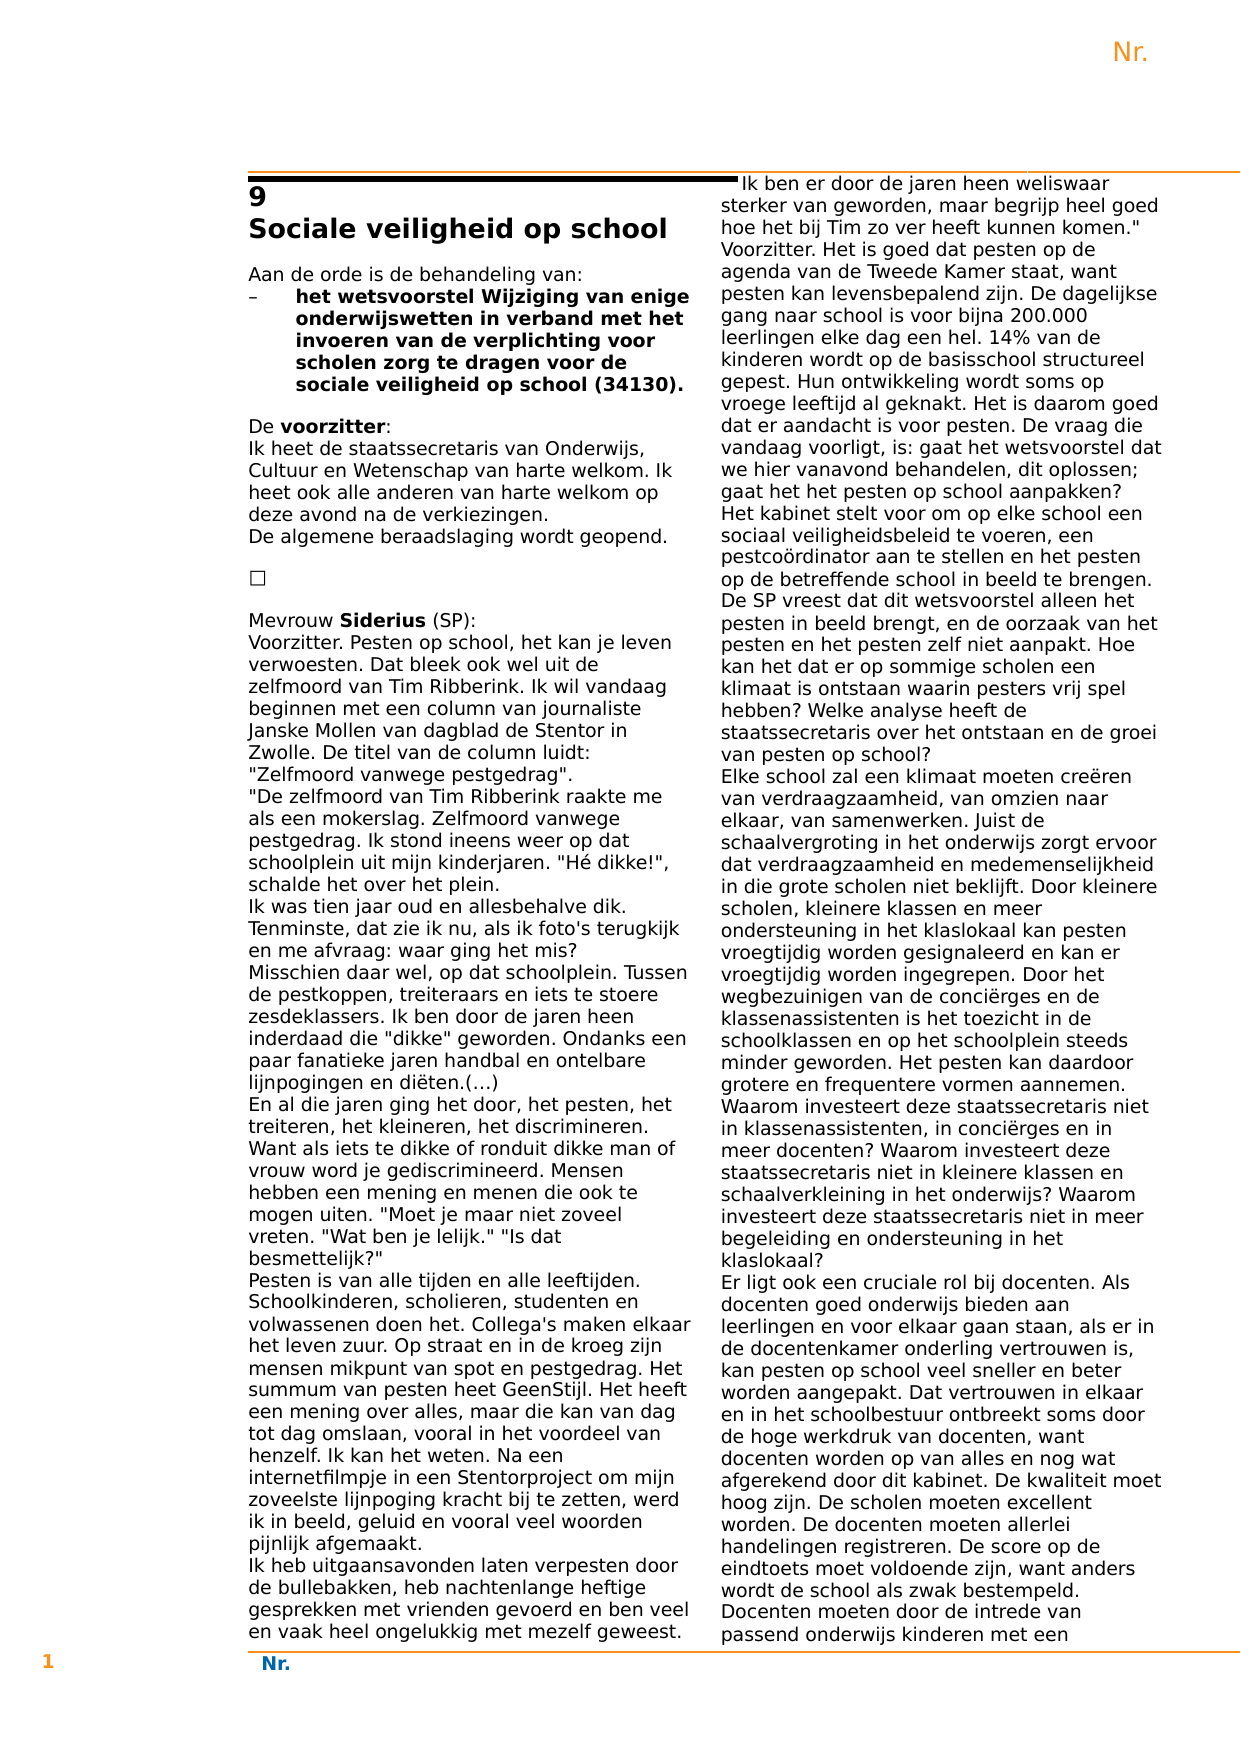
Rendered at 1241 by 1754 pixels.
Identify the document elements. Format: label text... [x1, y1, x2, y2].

text Ik heet de staatssecretaris van Onderwijs, Cultuur en Wetenschap van harte welkom. Ik heet ook alle anderen van harte welkom op deze avond na de verkiezingen. [248, 438, 691, 526]
text Aan de orde is de behandeling van: [248, 264, 691, 286]
text Misschien daar wel, op dat schoolplein. Tussen de pestkoppen, treiteraars en iets te stoere zesdeklassers. Ik ben door de jaren heen inderdaad die "dikke" geworden. Ondanks een paar fanatieke jaren handbal en ontelbare lijnpogingen en diëten.(…) [248, 962, 691, 1094]
text De algemene beraadslaging wordt geopend. [248, 526, 691, 548]
text Ik ben er door de jaren heen weliswaar sterker van geworden, maar begrijp heel goed hoe het bij Tim zo ver heeft kunnen komen." [721, 173, 1163, 239]
title 9 Sociale veiligheid op school [248, 182, 691, 244]
text Er ligt ook een cruciale rol bij docenten. Als docenten goed onderwijs bieden aan leerlingen en voor elkaar gaan staan, als er in de docentenkamer onderling vertrouwen is, kan pesten op school veel sneller en beter worden aangepakt. Dat vertrouwen in elkaar en in het schoolbestuur ontbreekt soms door de hoge werkdruk van docenten, want docenten worden op van alles en nog wat afgerekend door dit kabinet. De kwaliteit moet hoog zijn. De scholen moeten excellent worden. De docenten moeten allerlei handelingen registreren. De score op de eindtoets moet voldoende zijn, want anders wordt de school als zwak bestempeld. Docenten moeten door de intrede van passend onderwijs kinderen met een [721, 1272, 1163, 1645]
text Voorzitter. Pesten op school, het kan je leven verwoesten. Dat bleek ook wel uit de zelfmoord van Tim Ribberink. Ik wil vandaag beginnen met een column van journaliste Janske Mollen van dagblad de Stentor in Zwolle. De titel van de column luidt: "Zelfmoord vanwege pestgedrag". [248, 632, 691, 786]
text Ik heb uitgaansavonden laten verpesten door de bullebakken, heb nachtenlange heftige gesprekken met vrienden gevoerd en ben veel en vaak heel ongelukkig met mezelf geweest. [248, 1555, 691, 1643]
text "De zelfmoord van Tim Ribberink raakte me als een mokerslag. Zelfmoord vanwege pestgedrag. Ik stond ineens weer op dat schoolplein uit mijn kinderjaren. "Hé dikke!", schalde het over het plein. [248, 786, 691, 896]
text Elke school zal een klimaat moeten creëren van verdraagzaamheid, van omzien naar elkaar, van samenwerken. Juist de schaalvergroting in het onderwijs zorgt ervoor dat verdraagzaamheid en medemenselijkheid in die grote scholen niet beklijft. Door kleinere scholen, kleinere klassen en meer ondersteuning in het klaslokaal kan pesten vroegtijdig worden gesignaleerd en kan er vroegtijdig worden ingegrepen. Door het wegbezuinigen van de conciërges en de klassenassistenten is het toezicht in de schoolklassen en op het schoolplein steeds minder geworden. Het pesten kan daardoor grotere en frequentere vormen aannemen. Waarom investeert deze staatssecretaris niet in klassenassistenten, in conciërges en in meer docenten? Waarom investeert deze staatssecretaris niet in kleinere klassen en schaalverkleining in het onderwijs? Waarom investeert deze staatssecretaris niet in meer begeleiding en ondersteuning in het klaslokaal? [721, 766, 1163, 1272]
text Mevrouw Siderius (SP): [248, 610, 691, 632]
text En al die jaren ging het door, het pesten, het treiteren, het kleineren, het discrimineren. Want als iets te dikke of ronduit dikke man of vrouw word je gediscrimineerd. Mensen hebben een mening en menen die ook te mogen uiten. "Moet je maar niet zoveel vreten. "Wat ben je lelijk." "Is dat besmettelijk?" [248, 1094, 691, 1269]
list het wetsvoorstel Wijziging van enige onderwijswetten in verband met het invoeren van de verplichting voor scholen zorg te dragen voor de sociale veiligheid op school (34130). [248, 286, 691, 396]
text Pesten is van alle tijden en alle leeftijden. Schoolkinderen, scholieren, studenten en volwassenen doen het. Collega's maken elkaar het leven zuur. Op straat en in de kroeg zijn mensen mikpunt van spot en pestgedrag. Het summum van pesten heet GeenStijl. Het heeft een mening over alles, maar die kan van dag tot dag omslaan, vooral in het voordeel van henzelf. Ik kan het weten. Na een internetfilmpje in een Stentorproject om mijn zoveelste lijnpoging kracht bij te zetten, werd ik in beeld, geluid en vooral veel woorden pijnlijk afgemaakt. [248, 1269, 691, 1555]
text Het kabinet stelt voor om op elke school een sociaal veiligheidsbeleid te voeren, een pestcoördinator aan te stellen en het pesten op de betreffende school in beeld te brengen. De SP vreest dat dit wetsvoorstel alleen het pesten in beeld brengt, en de oorzaak van het pesten en het pesten zelf niet aanpakt. Hoe kan het dat er op sommige scholen een klimaat is ontstaan waarin pesters vrij spel hebben? Welke analyse heeft de staatssecretaris over het ontstaan en de groei van pesten op school? [721, 502, 1163, 766]
text Voorzitter. Het is goed dat pesten op de agenda van de Tweede Kamer staat, want pesten kan levensbepalend zijn. De dagelijkse gang naar school is voor bijna 200.000 leerlingen elke dag een hel. 14% van de kinderen wordt op de basisschool structureel gepest. Hun ontwikkeling wordt soms op vroege leeftijd al geknakt. Het is daarom goed dat er aandacht is voor pesten. De vraag die vandaag voorligt, is: gaat het wetsvoorstel dat we hier vanavond behandelen, dit oplossen; gaat het het pesten op school aanpakken? [721, 239, 1163, 502]
text ⬜ [248, 568, 691, 590]
text De voorzitter: [248, 416, 691, 438]
text Ik was tien jaar oud en allesbehalve dik. Tenminste, dat zie ik nu, als ik foto's terugkijk en me afvraag: waar ging het mis? [248, 896, 691, 962]
